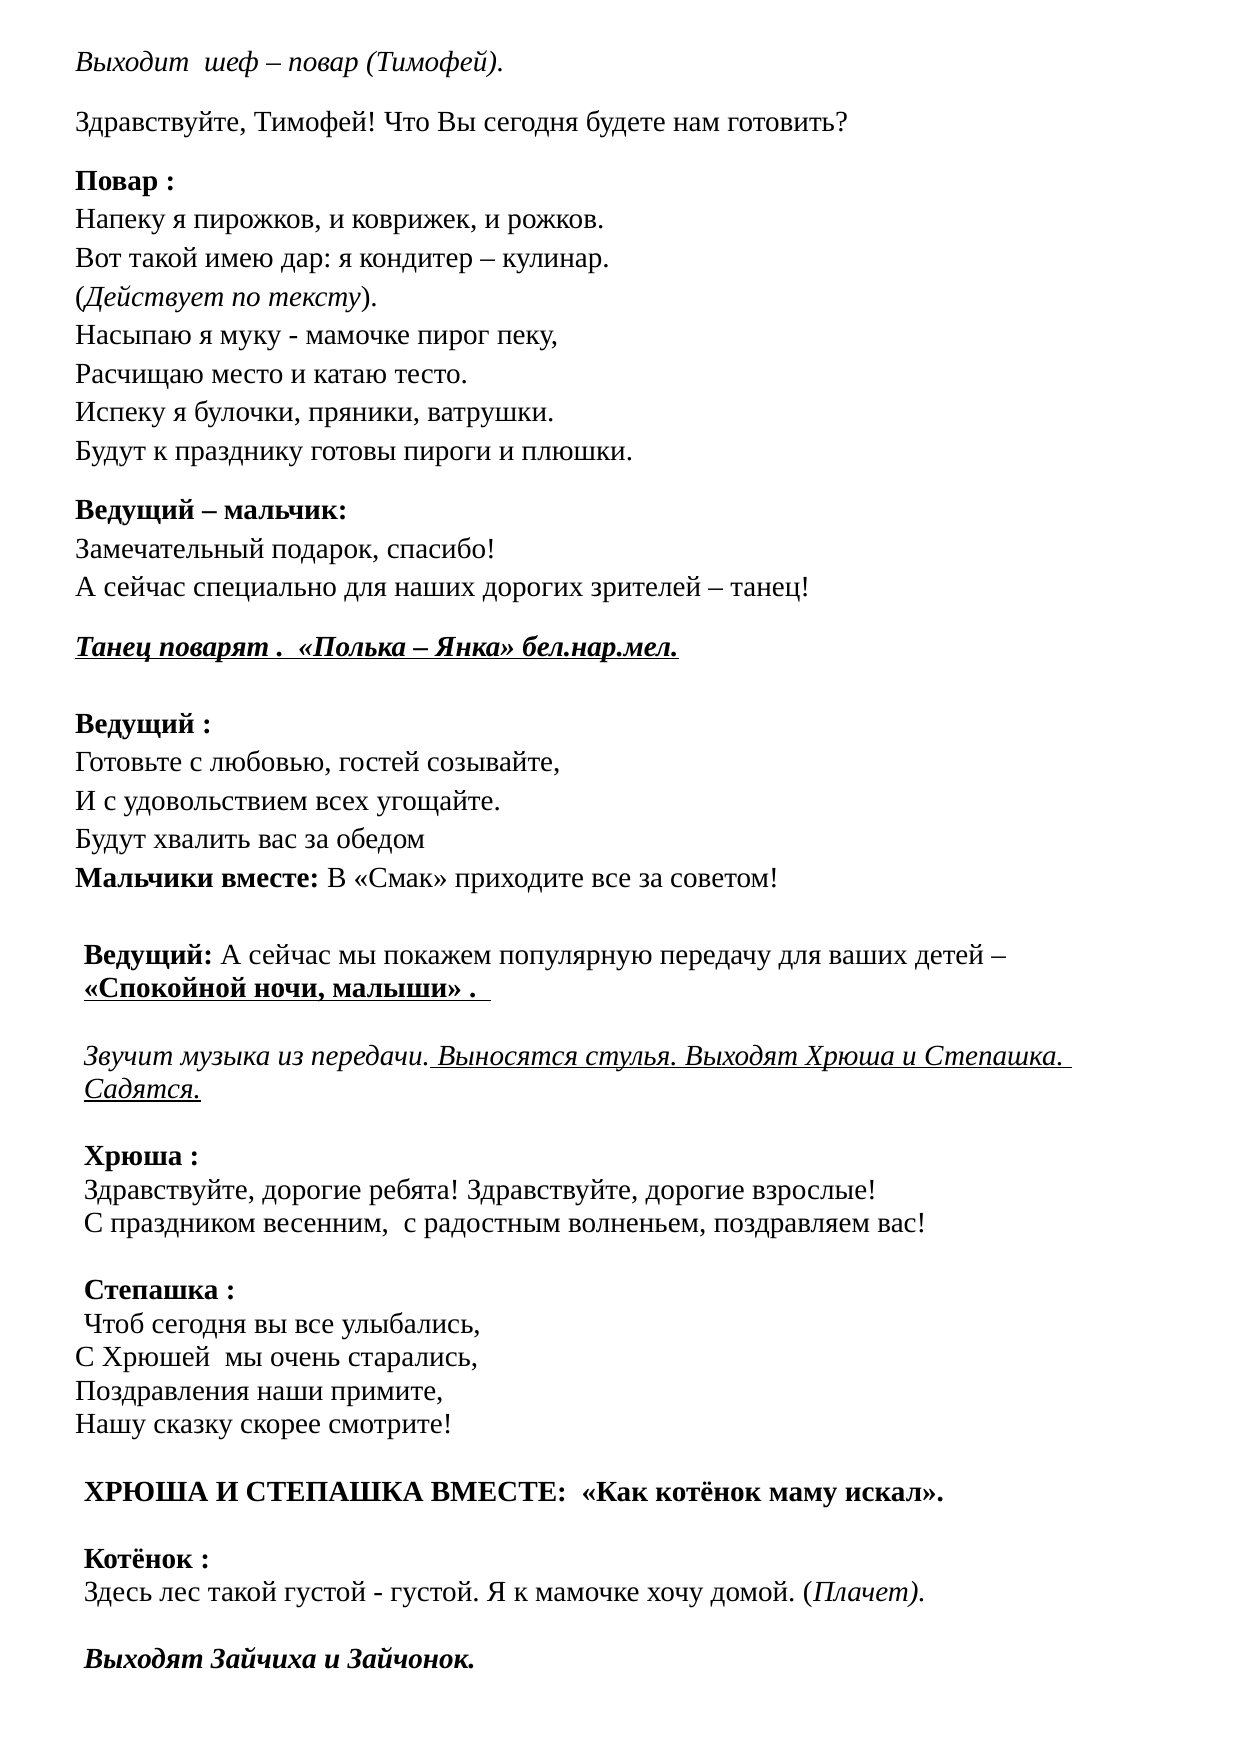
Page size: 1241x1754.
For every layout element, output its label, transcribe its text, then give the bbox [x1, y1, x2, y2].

text Ведущий: А сейчас мы покажем популярную передачу для ваших детей – «Спокойной ночи, малыши» . [83, 937, 1157, 1004]
text Выходит шеф – повар (Тимофей). [75, 44, 1165, 78]
text Мальчики вместе: В «Смак» приходите все за советом! [75, 860, 1165, 893]
text ХРЮША И СТЕПАШКА ВМЕСТЕ: «Как котёнок маму искал». Котёнок : Здесь лес такой густой - густой. Я к мамочке хочу домой. (Плачет). Выходят Зайчиха и Зайчонок. [83, 1474, 1157, 1708]
text С Хрюшей мы очень старались, [75, 1339, 1165, 1373]
text Ведущий : [75, 706, 1165, 739]
text Поздравления наши примите, [75, 1373, 1165, 1407]
text Повар : Напеку я пирожков, и коврижек, и рожков. Вот такой имею дар: я кондитер – кулинар. (Действует по тексту). Насыпаю я муку - мамочке пирог пеку, Расчищаю место и катаю тесто. Испеку я булочки, пряники, ватрушки. Будут к празднику готовы пироги и плюшки. [75, 163, 1165, 466]
text Нашу сказку скорее смотрите! [75, 1407, 1165, 1440]
text Степашка : Чтоб сегодня вы все улыбались, [83, 1239, 1157, 1339]
text Хрюша : Здравствуйте, дорогие ребята! Здравствуйте, дорогие взрослые! С праздником весенним, с радостным волненьем, поздравляем вас! [83, 1138, 1157, 1239]
text Готовьте с любовью, гостей созывайте, И с удовольствием всех угощайте. Будут хвалить вас за обедом [75, 744, 1165, 855]
text Танец поварят . «Полька – Янка» бел.нар.мел. [75, 629, 1165, 662]
text Звучит музыка из передачи. Выносятся стулья. Выходят Хрюша и Степашка. Садятся. [83, 1038, 1157, 1105]
text Ведущий – мальчик: Замечательный подарок, спасибо! А сейчас специально для наших дорогих зрителей – танец! [75, 492, 1165, 603]
text Здравствуйте, Тимофей! Что Вы сегодня будете нам готовить? [75, 104, 1165, 137]
